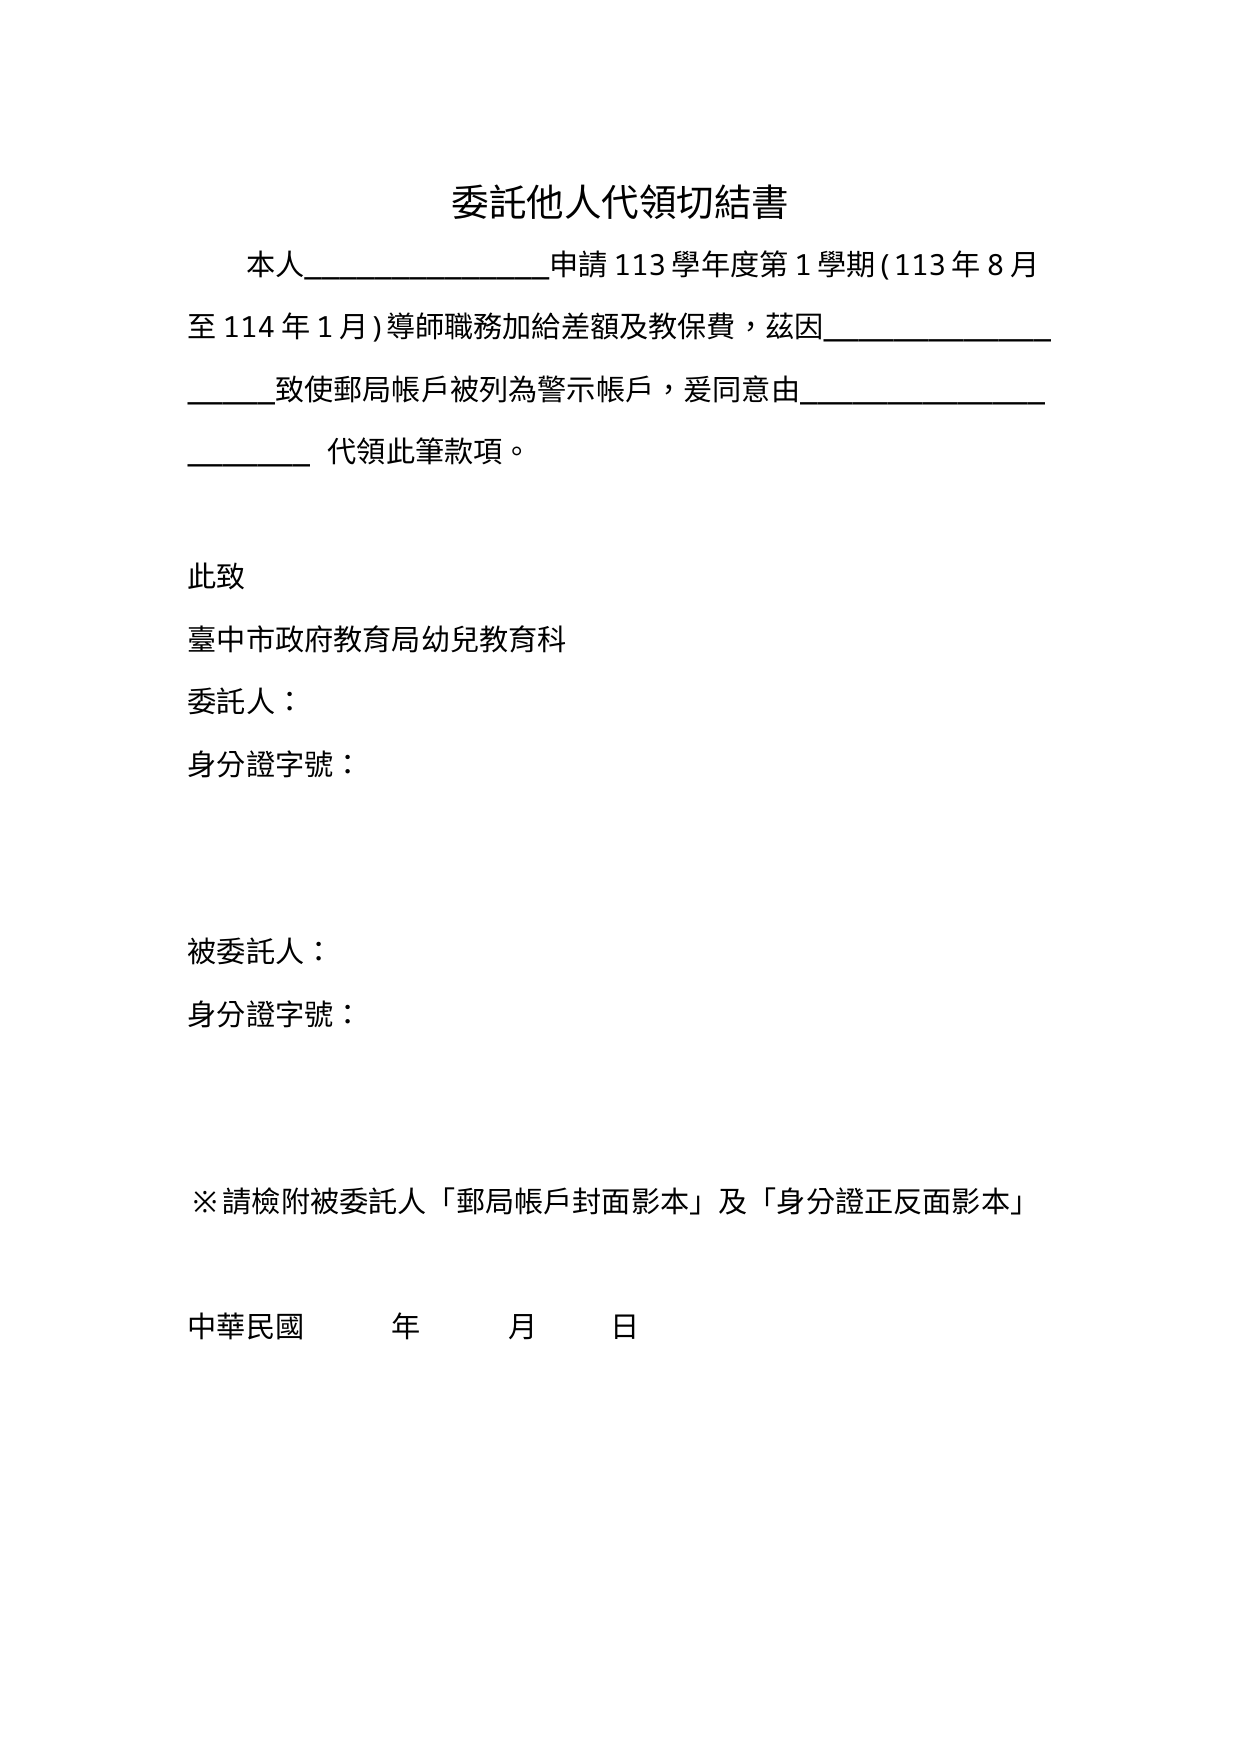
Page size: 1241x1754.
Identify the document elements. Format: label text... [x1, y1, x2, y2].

text 身分證字號： [187, 721, 1053, 783]
text 身分證字號： [187, 971, 1053, 1033]
text 本人______________申請113學年度第1學期(113年8月至114年1月)導師職務加給差額及教保費，茲因__________________致使郵局帳戶被列為警示帳戶，爰同意由_____________________ 代領此筆款項。 [187, 221, 1053, 471]
text 臺中市政府教育局幼兒教育科 [187, 596, 1053, 658]
text 此致 [187, 533, 1053, 596]
text 委託人： [187, 658, 1053, 721]
text 被委託人： [187, 908, 1053, 971]
text 中華民國 年 月 日 [187, 1283, 1053, 1346]
text 委託他人代領切結書 [187, 158, 1053, 221]
text ※請檢附被委託人「郵局帳戶封面影本」及「身分證正反面影本」 [187, 1158, 1053, 1221]
